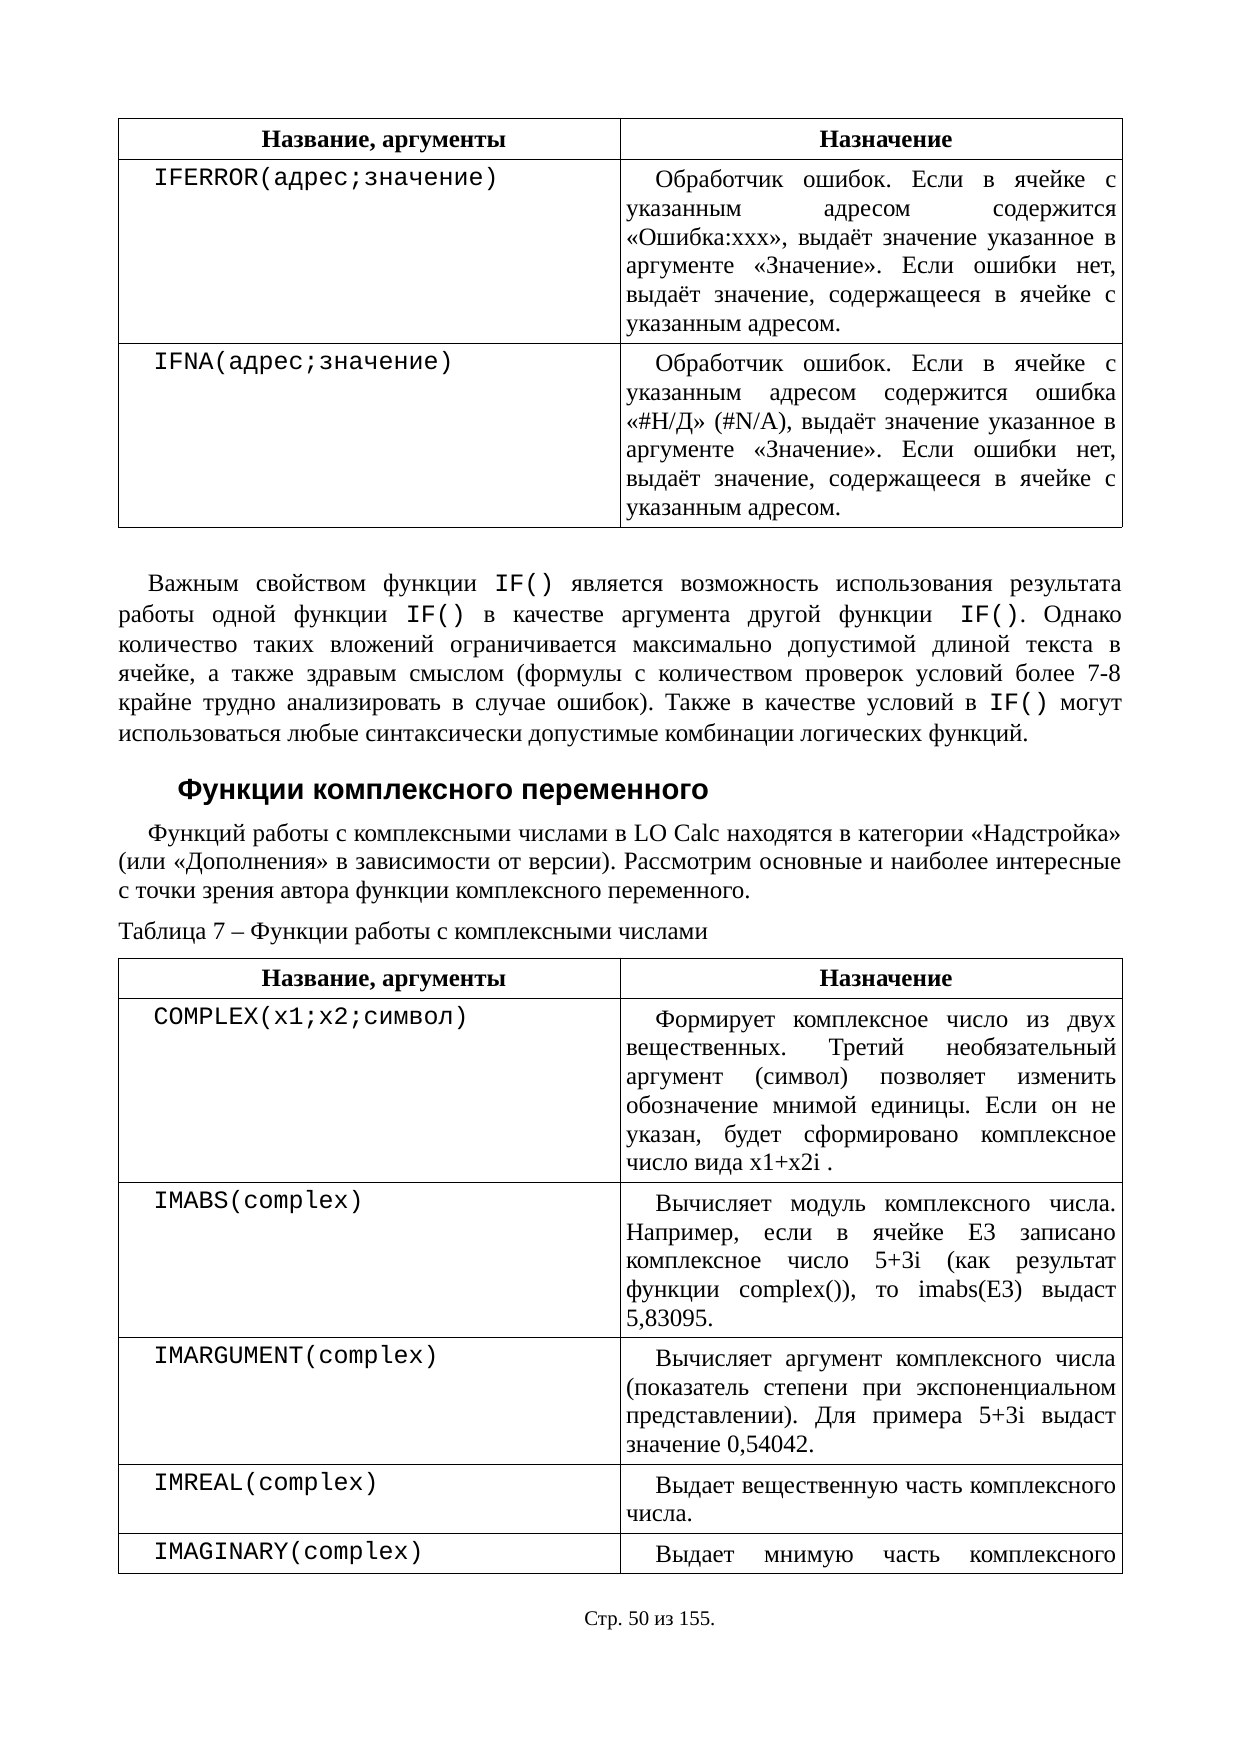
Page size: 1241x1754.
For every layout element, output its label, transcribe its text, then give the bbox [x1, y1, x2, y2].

table_cell Выдает вещественную часть комплексного числа. [621, 1465, 1122, 1533]
table_cell IMARGUMENT(complex) [119, 1338, 620, 1464]
table_cell Обработчик ошибок. Если в ячейке с указанным адресом содержится ошибка «#Н/Д» (#N/A), выдаёт значение указанное в аргументе «Значение». Если ошибки нет, выдаёт значение, содержащееся в ячейке с указанным адресом. [621, 344, 1122, 527]
table_cell IMABS(complex) [119, 1183, 620, 1337]
table_cell IFERROR(адрес;значение) [119, 160, 620, 342]
table_header Название, аргументы [119, 959, 620, 998]
table_cell Вычисляет модуль комплексного числа. Например, если в ячейке E3 записано комплексное число 5+3i (как результат функции complex()), то imabs(E3) выдаст 5,83095. [621, 1183, 1122, 1337]
table_cell Выдает мнимую часть комплексного [621, 1534, 1122, 1573]
table_header Назначение [621, 959, 1122, 998]
text Функций работы с комплексными числами в LO Calc находятся в категории «Надстройка» (или «Дополнения» в зависимости от версии). Рассмотрим основные и наиболее интересные с точки зрения автора функции комплексного переменного. [118, 818, 1122, 904]
subtitle Функции комплексного переменного [118, 772, 1122, 805]
table_cell IMAGINARY(complex) [119, 1534, 620, 1573]
table_cell IMREAL(complex) [119, 1465, 620, 1533]
table_cell IFNA(адрес;значение) [119, 344, 620, 527]
table_cell Вычисляет аргумент комплексного числа (показатель степени при экспоненциальном представлении). Для примера 5+3i выдаст значение 0,54042. [621, 1338, 1122, 1464]
text Таблица 7 – Функции работы с комплексными числами [118, 916, 1122, 945]
table_cell Обработчик ошибок. Если в ячейке с указанным адресом содержится «Ошибка:xxx», выдаёт значение указанное в аргументе «Значение». Если ошибки нет, выдаёт значение, содержащееся в ячейке с указанным адресом. [621, 160, 1122, 342]
text Важным свойством функции IF() является возможность использования результата работы одной функции IF() в качестве аргумента другой функции IF(). Однако количество таких вложений ограничивается максимально допустимой длиной текста в ячейке, а также здравым смыслом (формулы с количеством проверок условий более 7-8 крайне трудно анализировать в случае ошибок). Также в качестве условий в IF() могут использоваться любые синтаксически допустимые комбинации логических функций. [118, 568, 1122, 747]
table_header Назначение [621, 119, 1122, 158]
table_cell Формирует комплексное число из двух вещественных. Третий необязательный аргумент (символ) позволяет изменить обозначение мнимой единицы. Если он не указан, будет сформировано комплексное число вида x1+x2i . [621, 999, 1122, 1182]
table_header Название, аргументы [119, 119, 620, 158]
table_cell COMPLEX(x1;x2;символ) [119, 999, 620, 1182]
